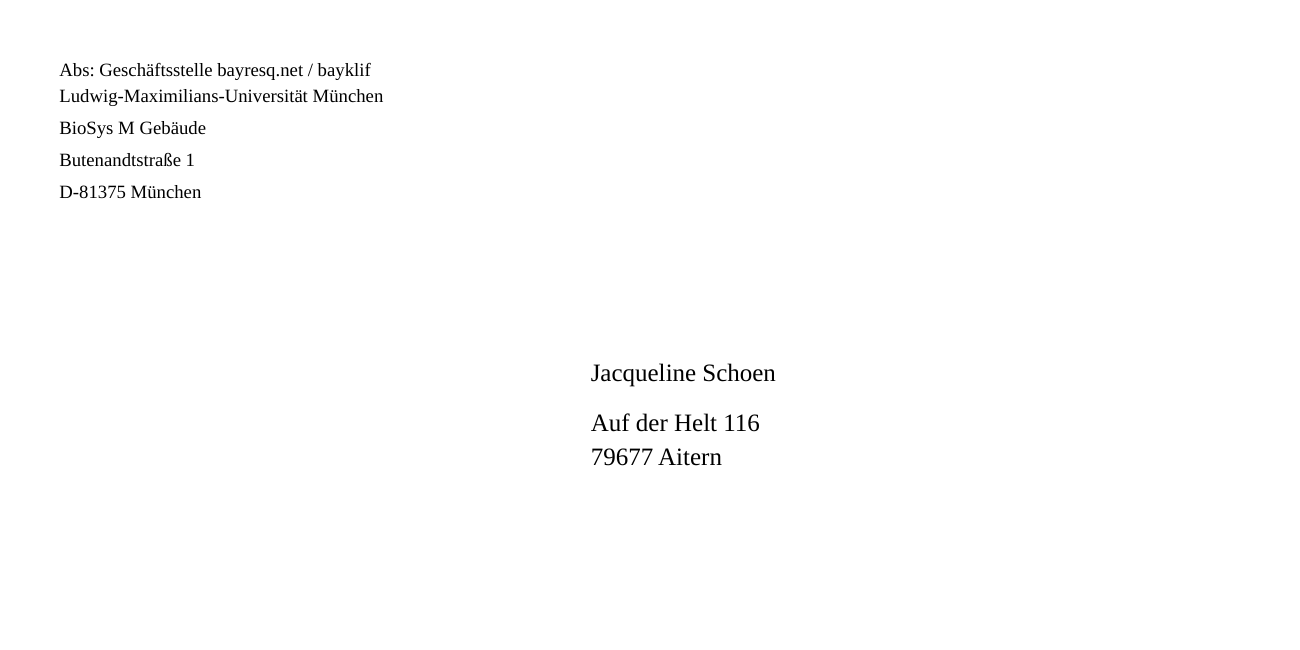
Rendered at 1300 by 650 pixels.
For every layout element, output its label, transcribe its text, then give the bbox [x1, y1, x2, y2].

text Jacqueline Schoen [591, 325, 1240, 387]
text D-81375 München [59, 181, 649, 203]
text Auf der Helt 116 79677 Aitern [591, 408, 1240, 470]
text Abs: Geschäftsstelle bayresq.net / bayklif Ludwig-Maximilians-Universität München [59, 59, 649, 106]
text BioSys M Gebäude [59, 117, 649, 138]
text Butenandtstraße 1 [59, 149, 649, 171]
